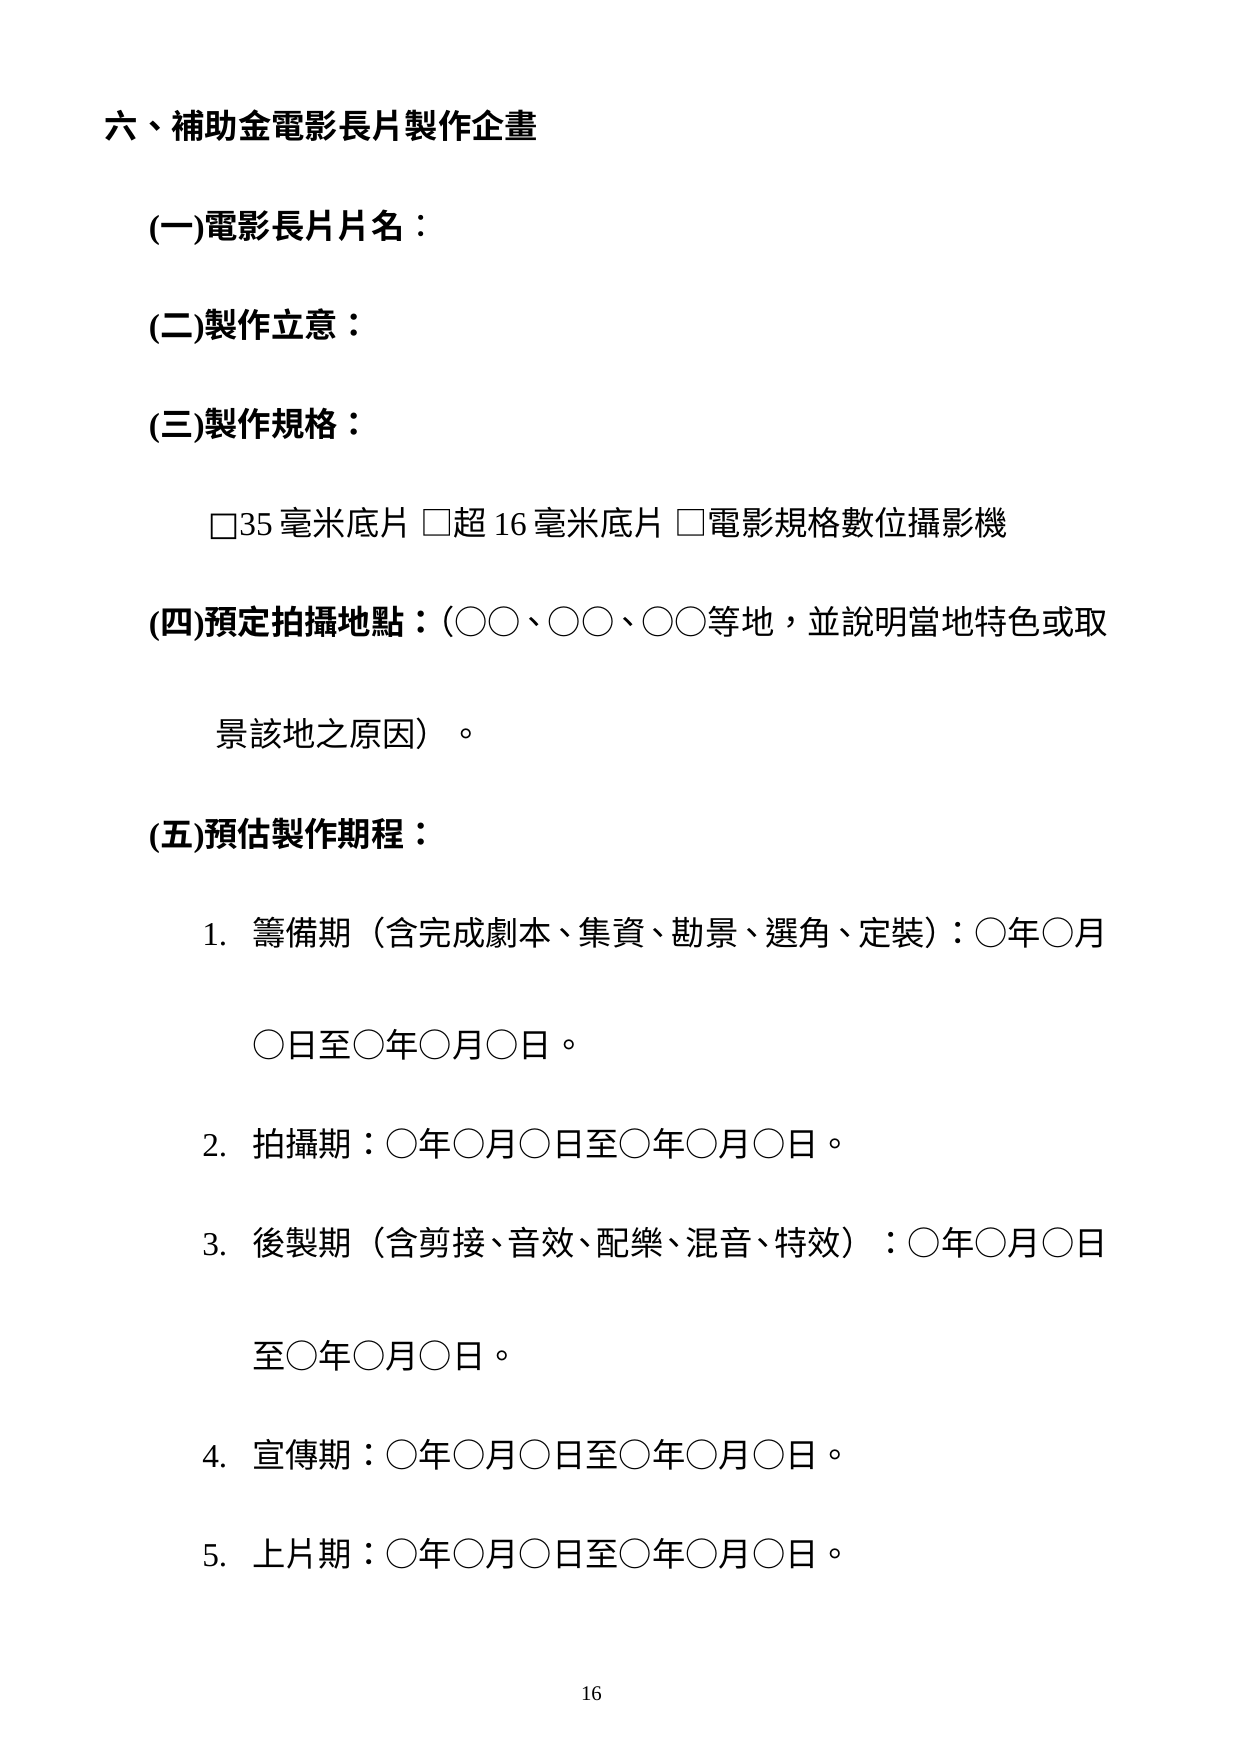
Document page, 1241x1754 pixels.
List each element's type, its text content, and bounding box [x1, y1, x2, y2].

text (四)預定拍攝地點：（○○、○○、○○等地，並說明當地特色或取景該地之原因）。 [149, 582, 1107, 770]
text (五)預估製作期程： [149, 794, 1107, 869]
text □35毫米底片 □超16毫米底片 □電影規格數位攝影機 [208, 483, 1107, 558]
list 拍攝期：○年○月○日至○年○月○日。 [202, 1104, 1107, 1179]
list 後製期（含剪接、音效、配樂、混音、特效）：○年○月○日至○年○月○日。 [202, 1204, 1107, 1391]
text (一)電影長片片名： [149, 186, 1107, 261]
text (二)製作立意： [149, 285, 1107, 360]
list 上片期：○年○月○日至○年○月○日。 [202, 1514, 1107, 1589]
text 六、補助金電影長片製作企畫 [104, 87, 1107, 162]
text (三)製作規格： [149, 384, 1107, 459]
list 宣傳期：○年○月○日至○年○月○日。 [202, 1415, 1107, 1490]
list 籌備期（含完成劇本、集資、勘景、選角、定裝）：○年○月○日至○年○月○日。 [202, 893, 1107, 1081]
